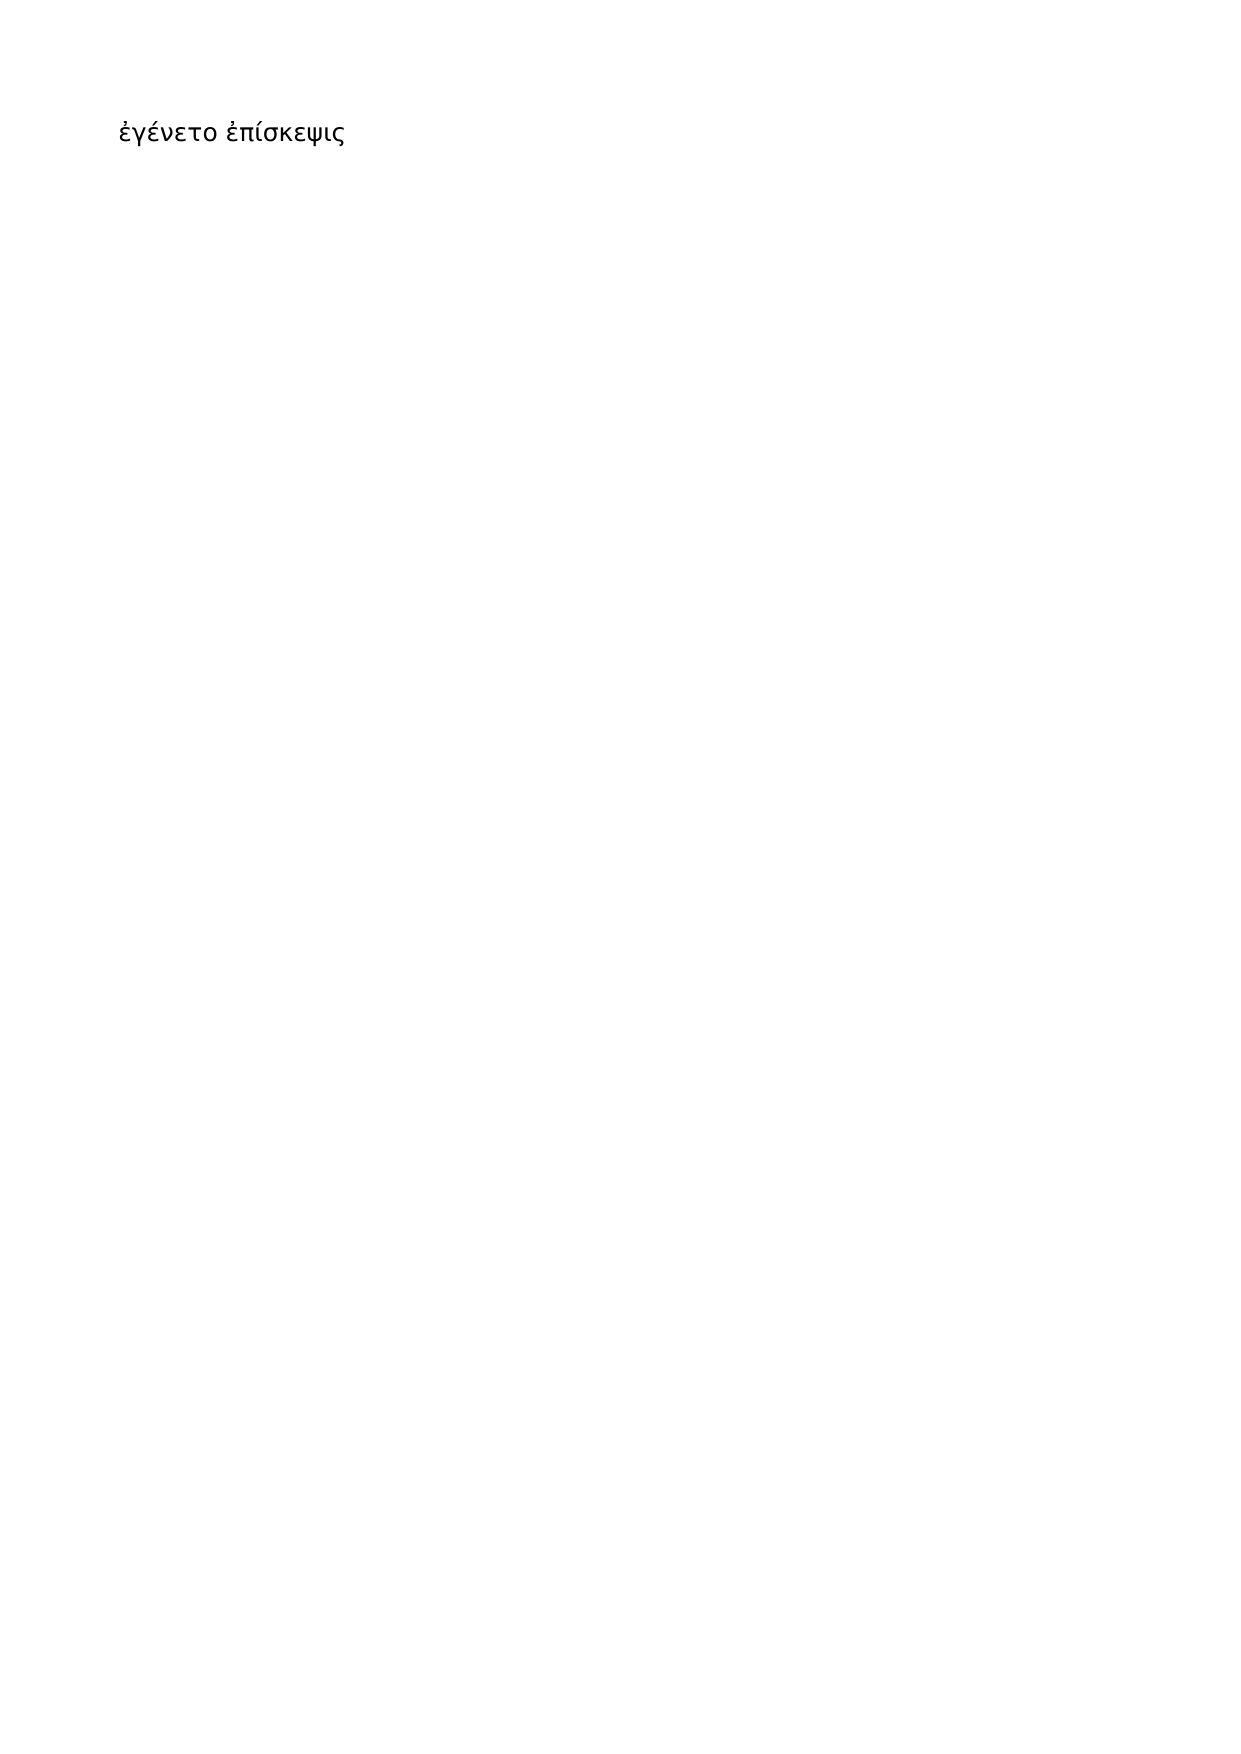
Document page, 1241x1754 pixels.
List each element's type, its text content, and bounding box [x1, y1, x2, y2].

text ἐγένετο ἐπίσκεψις [118, 118, 1122, 147]
